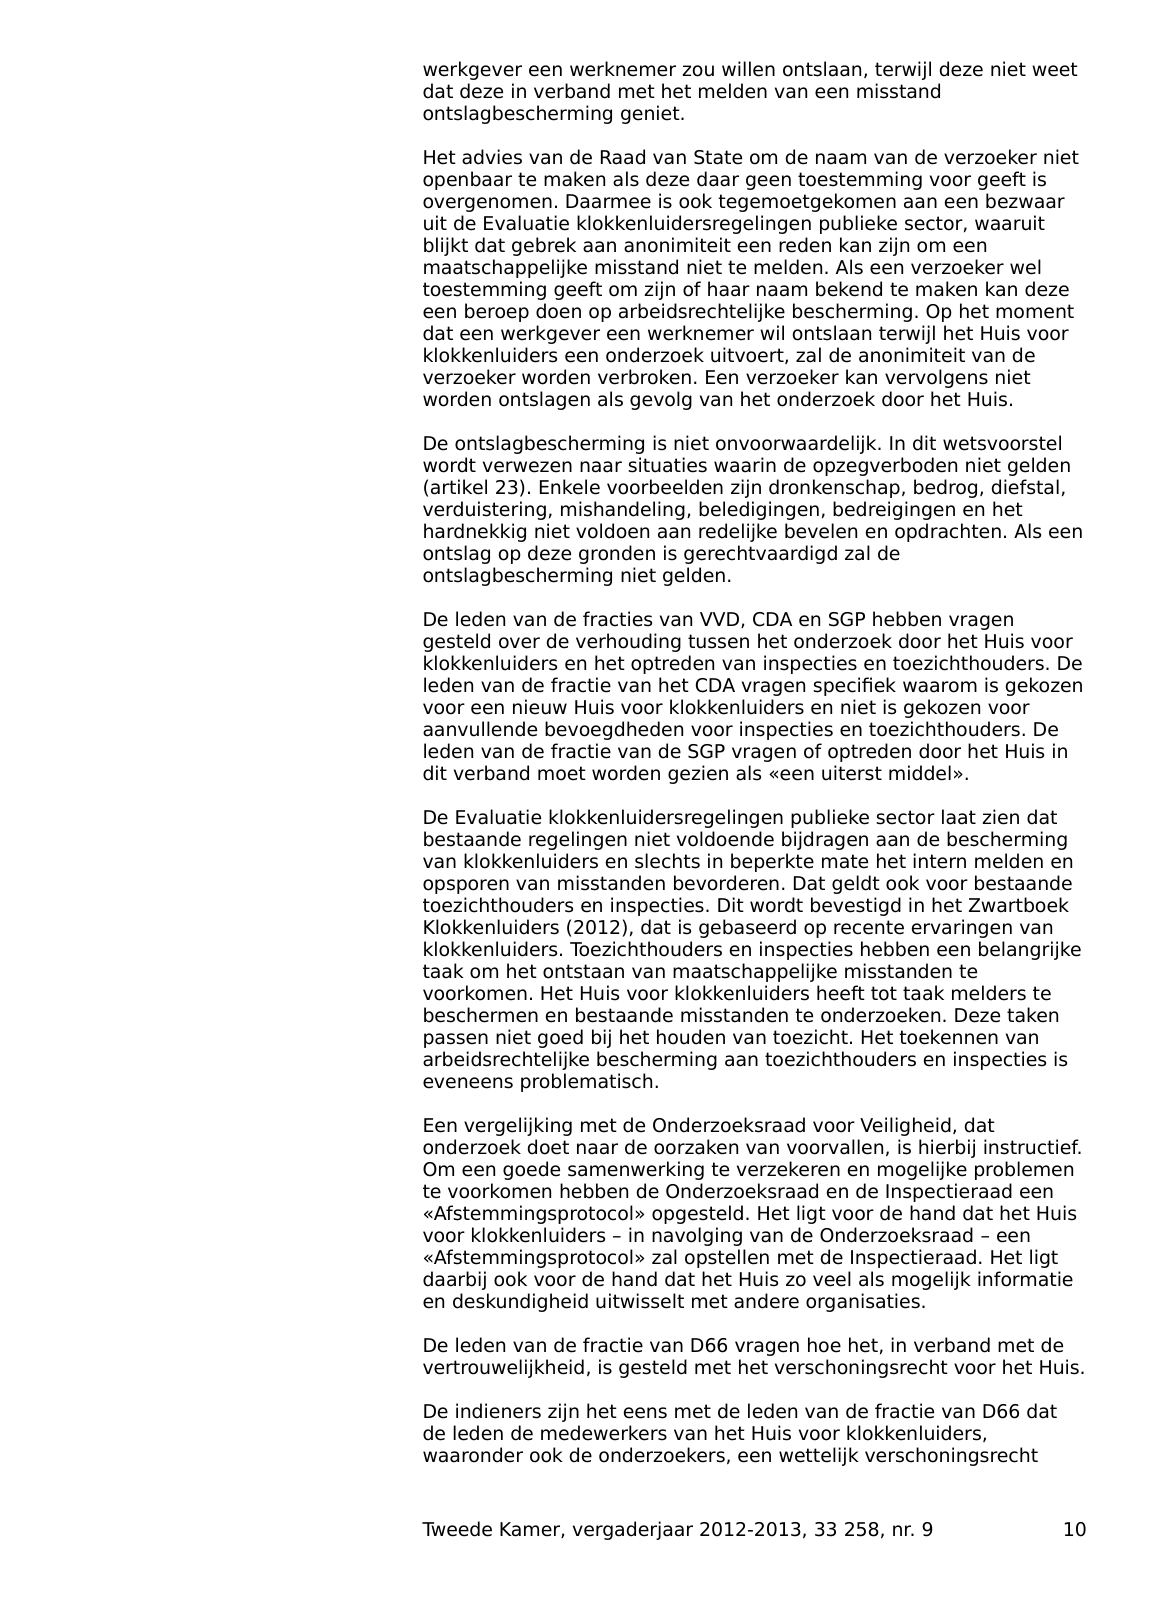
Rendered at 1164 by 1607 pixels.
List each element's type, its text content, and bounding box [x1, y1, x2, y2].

text De Evaluatie klokkenluidersregelingen publieke sector laat zien dat bestaande regelingen niet voldoende bijdragen aan de bescherming van klokkenluiders en slechts in beperkte mate het intern melden en opsporen van misstanden bevorderen. Dat geldt ook voor bestaande toezichthouders en inspecties. Dit wordt bevestigd in het Zwartboek Klokkenluiders (2012), dat is gebaseerd op recente ervaringen van klokkenluiders. Toezichthouders en inspecties hebben een belangrijke taak om het ontstaan van maatschappelijke misstanden te voorkomen. Het Huis voor klokkenluiders heeft tot taak melders te beschermen en bestaande misstanden te onderzoeken. Deze taken passen niet goed bij het houden van toezicht. Het toekennen van arbeidsrechtelijke bescherming aan toezichthouders en inspecties is eveneens problematisch. [422, 807, 1087, 1093]
text De leden van de fractie van D66 vragen hoe het, in verband met de vertrouwelijkheid, is gesteld met het verschoningsrecht voor het Huis. [422, 1335, 1087, 1379]
text Het advies van de Raad van State om de naam van de verzoeker niet openbaar te maken als deze daar geen toestemming voor geeft is overgenomen. Daarmee is ook tegemoetgekomen aan een bezwaar uit de Evaluatie klokkenluidersregelingen publieke sector, waaruit blijkt dat gebrek aan anonimiteit een reden kan zijn om een maatschappelijke misstand niet te melden. Als een verzoeker wel toestemming geeft om zijn of haar naam bekend te maken kan deze een beroep doen op arbeidsrechtelijke bescherming. Op het moment dat een werkgever een werknemer wil ontslaan terwijl het Huis voor klokkenluiders een onderzoek uitvoert, zal de anonimiteit van de verzoeker worden verbroken. Een verzoeker kan vervolgens niet worden ontslagen als gevolg van het onderzoek door het Huis. [422, 147, 1087, 411]
text Een vergelijking met de Onderzoeksraad voor Veiligheid, dat onderzoek doet naar de oorzaken van voorvallen, is hierbij instructief. Om een goede samenwerking te verzekeren en mogelijke problemen te voorkomen hebben de Onderzoeksraad en de Inspectieraad een «Afstemmingsprotocol» opgesteld. Het ligt voor de hand dat het Huis voor klokkenluiders – in navolging van de Onderzoeksraad – een «Afstemmingsprotocol» zal opstellen met de Inspectieraad. Het ligt daarbij ook voor de hand dat het Huis zo veel als mogelijk informatie en deskundigheid uitwisselt met andere organisaties. [422, 1115, 1087, 1313]
text De indieners zijn het eens met de leden van de fractie van D66 dat de leden de medewerkers van het Huis voor klokkenluiders, waaronder ook de onderzoekers, een wettelijk verschoningsrecht [422, 1401, 1087, 1467]
text werkgever een werknemer zou willen ontslaan, terwijl deze niet weet dat deze in verband met het melden van een misstand ontslagbescherming geniet. [422, 59, 1087, 125]
text De leden van de fracties van VVD, CDA en SGP hebben vragen gesteld over de verhouding tussen het onderzoek door het Huis voor klokkenluiders en het optreden van inspecties en toezichthouders. De leden van de fractie van het CDA vragen specifiek waarom is gekozen voor een nieuw Huis voor klokkenluiders en niet is gekozen voor aanvullende bevoegdheden voor inspecties en toezichthouders. De leden van de fractie van de SGP vragen of optreden door het Huis in dit verband moet worden gezien als «een uiterst middel». [422, 609, 1087, 785]
text De ontslagbescherming is niet onvoorwaardelijk. In dit wetsvoorstel wordt verwezen naar situaties waarin de opzegverboden niet gelden (artikel 23). Enkele voorbeelden zijn dronkenschap, bedrog, diefstal, verduistering, mishandeling, beledigingen, bedreigingen en het hardnekkig niet voldoen aan redelijke bevelen en opdrachten. Als een ontslag op deze gronden is gerechtvaardigd zal de ontslagbescherming niet gelden. [422, 433, 1087, 587]
